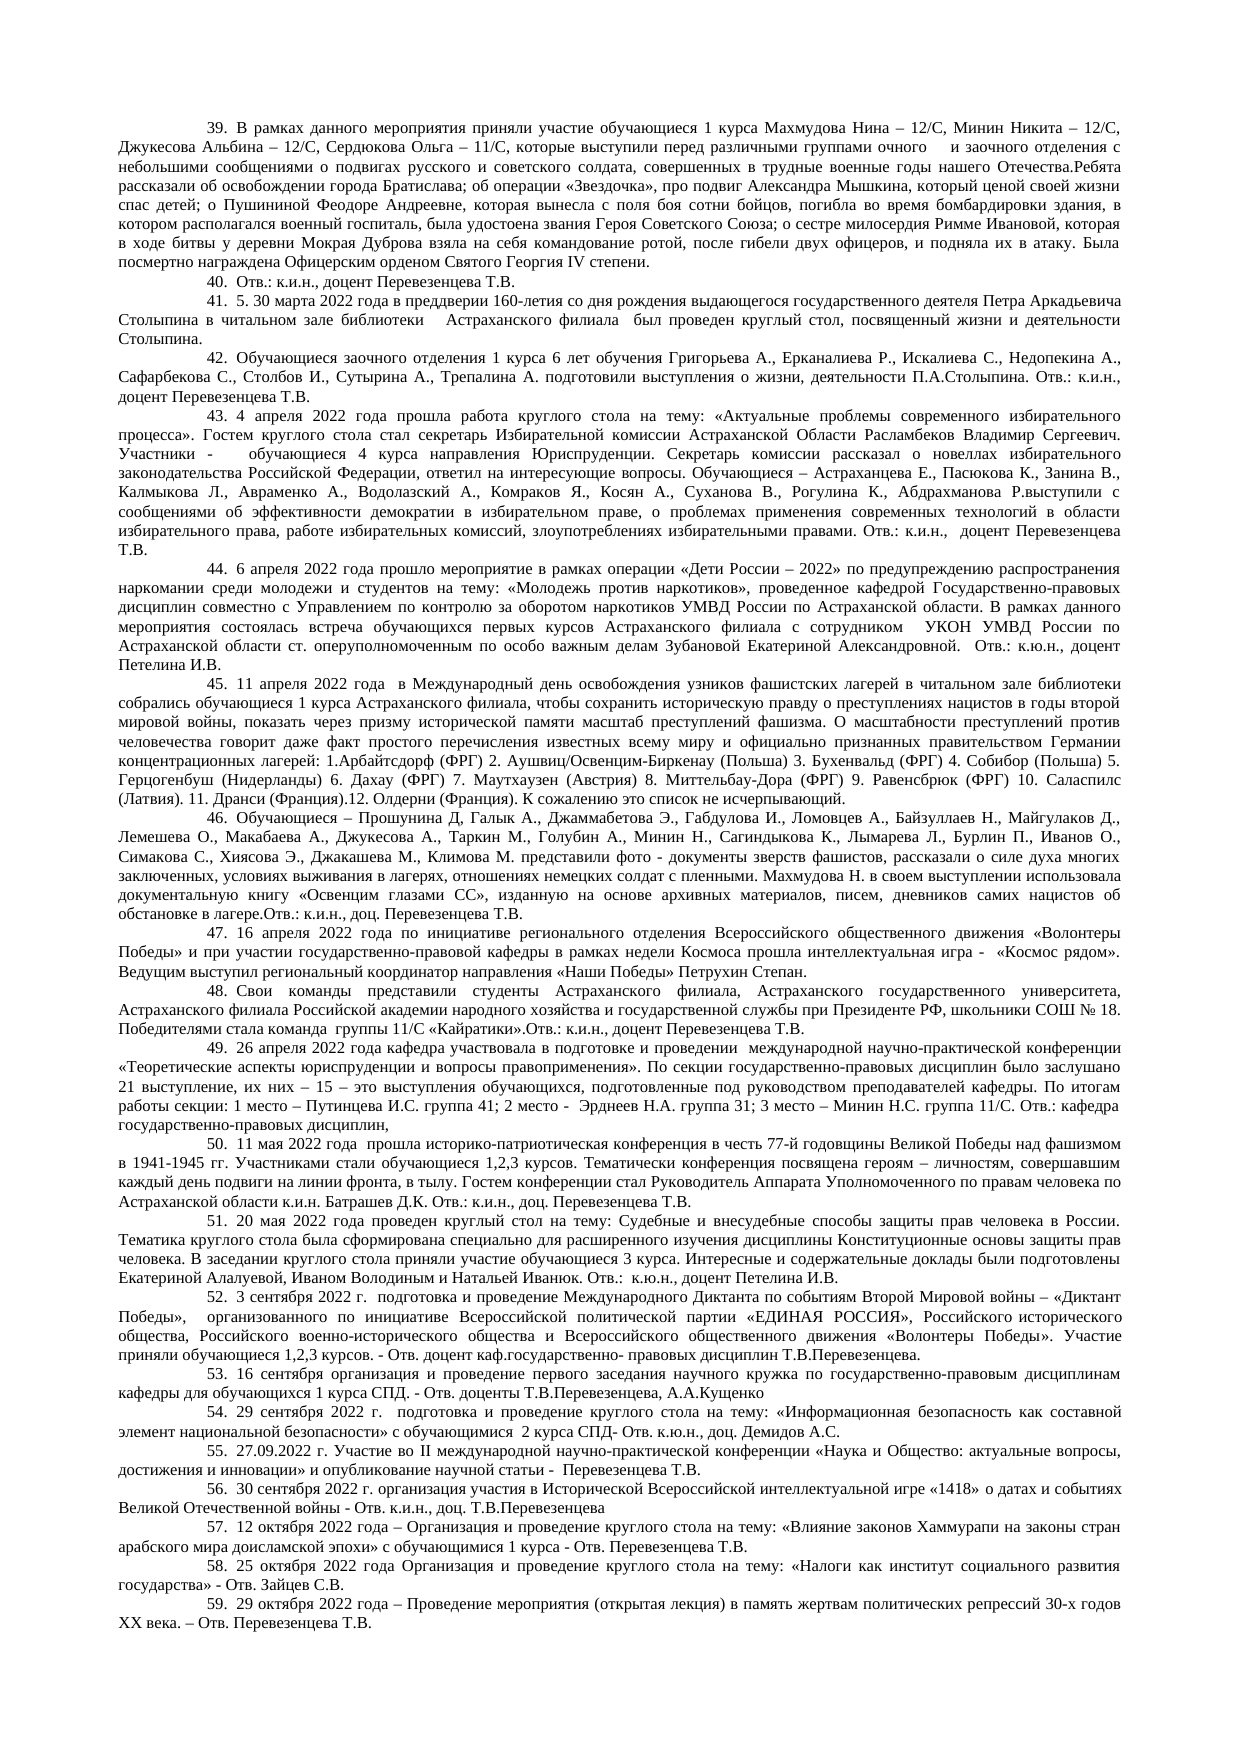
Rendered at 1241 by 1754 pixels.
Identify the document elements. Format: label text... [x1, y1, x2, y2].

list 11 апреля 2022 года в Международный день освобождения узников фашистских лагерей в читальном зале библиотеки собрались обучающиеся 1 курса Астраханского филиала, чтобы сохранить историческую правду о преступлениях нацистов в годы второй мировой войны, показать через призму исторической памяти масштаб преступлений фашизма. О масштабности преступлений против человечества говорит даже факт простого перечисления известных всему миру и официально признанных правительством Германии концентрационных лагерей: 1.Арбайтсдорф (ФРГ) 2. Аушвиц/Освенцим-Биркенау (Польша) 3. Бухенвальд (ФРГ) 4. Собибор (Польша) 5. Герцогенбуш (Нидерланды) 6. Дахау (ФРГ) 7. Маутхаузен (Австрия) 8. Миттельбау-Дора (ФРГ) 9. Равенсбрюк (ФРГ) 10. Саласпилс (Латвия). 11. Дранси (Франция).12. Олдерни (Франция). К сожалению это список не исчерпывающий. [118, 674, 1122, 808]
list 29 октября 2022 года – Проведение мероприятия (открытая лекция) в память жертвам политических репрессий 30-х годов ХХ века. – Отв. Перевезенцева Т.В. [118, 1594, 1122, 1632]
list 12 октября 2022 года – Организация и проведение круглого стола на тему: «Влияние законов Хаммурапи на законы стран арабского мира доисламской эпохи» с обучающимися 1 курса - Отв. Перевезенцева Т.В. [118, 1517, 1122, 1556]
list 30 сентября 2022 г. организация участия в Исторической Всероссийской интеллектуальной игре «1418» о датах и событиях Великой Отечественной войны - Отв. к.и.н., доц. Т.В.Перевезенцева [118, 1479, 1122, 1517]
list 16 сентября организация и проведение первого заседания научного кружка по государственно-правовым дисциплинам кафедры для обучающихся 1 курса СПД. - Отв. доценты Т.В.Перевезенцева, А.А.Кущенко [118, 1364, 1122, 1402]
list 29 сентября 2022 г. подготовка и проведение круглого стола на тему: «Информационная безопасность как составной элемент национальной безопасности» с обучающимися 2 курса СПД- Отв. к.ю.н., доц. Демидов А.С. [118, 1402, 1122, 1441]
list Обучающиеся заочного отделения 1 курса 6 лет обучения Григорьева А., Ерканалиева Р., Искалиева С., Недопекина А., Сафарбекова С., Столбов И., Сутырина А., Трепалина А. подготовили выступления о жизни, деятельности П.А.Столыпина. Отв.: к.и.н., доцент Перевезенцева Т.В. [118, 348, 1122, 406]
list 16 апреля 2022 года по инициативе регионального отделения Всероссийского общественного движения «Волонтеры Победы» и при участии государственно-правовой кафедры в рамках недели Космоса прошла интеллектуальная игра - «Космос рядом». Ведущим выступил региональный координатор направления «Наши Победы» Петрухин Степан. [118, 923, 1122, 981]
list В рамках данного мероприятия приняли участие обучающиеся 1 курса Махмудова Нина – 12/С, Минин Никита – 12/С, Джукесова Альбина – 12/С, Сердюкова Ольга – 11/С, которые выступили перед различными группами очного и заочного отделения с небольшими сообщениями о подвигах русского и советского солдата, совершенных в трудные военные годы нашего Отечества.Ребята рассказали об освобождении города Братислава; об операции «Звездочка», про подвиг Александра Мышкина, который ценой своей жизни спас детей; о Пушининой Феодоре Андреевне, которая вынесла с поля боя сотни бойцов, погибла во время бомбардировки здания, в котором располагался военный госпиталь, была удостоена звания Героя Советского Союза; о сестре милосердия Римме Ивановой, которая в ходе битвы у деревни Мокрая Дуброва взяла на себя командование ротой, после гибели двух офицеров, и подняла их в атаку. Была посмертно награждена Офицерским орденом Святого Георгия IV степени. [118, 118, 1122, 271]
list 11 мая 2022 года прошла историко-патриотическая конференция в честь 77-й годовщины Великой Победы над фашизмом в 1941-1945 гг. Участниками стали обучающиеся 1,2,3 курсов. Тематически конференция посвящена героям – личностям, совершавшим каждый день подвиги на линии фронта, в тылу. Гостем конференции стал Руководитель Аппарата Уполномоченного по правам человека по Астраханской области к.и.н. Батрашев Д.К. Отв.: к.и.н., доц. Перевезенцева Т.В. [118, 1134, 1122, 1211]
list 3 сентября 2022 г. подготовка и проведение Международного Диктанта по событиям Второй Мировой войны – «Диктант Победы», организованного по инициативе Всероссийской политической партии «ЕДИНАЯ РОССИЯ», Российского исторического общества, Российского военно-исторического общества и Всероссийского общественного движения «Волонтеры Победы». Участие приняли обучающиеся 1,2,3 курсов. - Отв. доцент каф.государственно- правовых дисциплин Т.В.Перевезенцева. [118, 1287, 1122, 1364]
list Обучающиеся – Прошунина Д, Галык А., Джаммабетова Э., Габдулова И., Ломовцев А., Байзуллаев Н., Майгулаков Д., Лемешева О., Макабаева А., Джукесова А., Таркин М., Голубин А., Минин Н., Сагиндыкова К., Лымарева Л., Бурлин П., Иванов О., Симакова С., Хиясова Э., Джакашева М., Климова М. представили фото - документы зверств фашистов, рассказали о силе духа многих заключенных, условиях выживания в лагерях, отношениях немецких солдат с пленными. Махмудова Н. в своем выступлении использовала документальную книгу «Освенцим глазами СС», изданную на основе архивных материалов, писем, дневников самих нацистов об обстановке в лагере.Отв.: к.и.н., доц. Перевезенцева Т.В. [118, 808, 1122, 923]
list 20 мая 2022 года проведен круглый стол на тему: Судебные и внесудебные способы защиты прав человека в России. Тематика круглого стола была сформирована специально для расширенного изучения дисциплины Конституционные основы защиты прав человека. В заседании круглого стола приняли участие обучающиеся 3 курса. Интересные и содержательные доклады были подготовлены Екатериной Алалуевой, Иваном Володиным и Натальей Иванюк. Отв.: к.ю.н., доцент Петелина И.В. [118, 1211, 1122, 1287]
list Отв.: к.и.н., доцент Перевезенцева Т.В. [118, 271, 1122, 291]
list 26 апреля 2022 года кафедра участвовала в подготовке и проведении международной научно-практической конференции «Теоретические аспекты юриспруденции и вопросы правоприменения». По секции государственно-правовых дисциплин было заслушано 21 выступление, их них – 15 – это выступления обучающихся, подготовленные под руководством преподавателей кафедры. По итогам работы секции: 1 место – Путинцева И.С. группа 41; 2 место - Эрднеев Н.А. группа 31; 3 место – Минин Н.С. группа 11/С. Отв.: кафедра государственно-правовых дисциплин, [118, 1038, 1122, 1134]
list 5. 30 марта 2022 года в преддверии 160-летия со дня рождения выдающегося государственного деятеля Петра Аркадьевича Столыпина в читальном зале библиотеки Астраханского филиала был проведен круглый стол, посвященный жизни и деятельности Столыпина. [118, 291, 1122, 348]
list 25 октября 2022 года Организация и проведение круглого стола на тему: «Налоги как институт социального развития государства» - Отв. Зайцев С.В. [118, 1556, 1122, 1594]
list 4 апреля 2022 года прошла работа круглого стола на тему: «Актуальные проблемы современного избирательного процесса». Гостем круглого стола стал секретарь Избирательной комиссии Астраханской Области Расламбеков Владимир Сергеевич. Участники - обучающиеся 4 курса направления Юриспруденции. Секретарь комиссии рассказал о новеллах избирательного законодательства Российской Федерации, ответил на интересующие вопросы. Обучающиеся – Астраханцева Е., Пасюкова К., Занина В., Калмыкова Л., Авраменко А., Водолазский А., Комраков Я., Косян А., Суханова В., Рогулина К., Абдрахманова Р.выступили с сообщениями об эффективности демократии в избирательном праве, о проблемах применения современных технологий в области избирательного права, работе избирательных комиссий, злоупотреблениях избирательными правами. Отв.: к.и.н., доцент Перевезенцева Т.В. [118, 406, 1122, 559]
list Свои команды представили студенты Астраханского филиала, Астраханского государственного университета, Астраханского филиала Российской академии народного хозяйства и государственной службы при Президенте РФ, школьники СОШ № 18. Победителями стала команда группы 11/С «Кайратики».Отв.: к.и.н., доцент Перевезенцева Т.В. [118, 981, 1122, 1038]
list 27.09.2022 г. Участие во II международной научно-практической конференции «Наука и Общество: актуальные вопросы, достижения и инновации» и опубликование научной статьи - Перевезенцева Т.В. [118, 1441, 1122, 1479]
list 6 апреля 2022 года прошло мероприятие в рамках операции «Дети России – 2022» по предупреждению распространения наркомании среди молодежи и студентов на тему: «Молодежь против наркотиков», проведенное кафедрой Государственно-правовых дисциплин совместно с Управлением по контролю за оборотом наркотиков УМВД России по Астраханской области. В рамках данного мероприятия состоялась встреча обучающихся первых курсов Астраханского филиала с сотрудником УКОН УМВД России по Астраханской области ст. оперуполномоченным по особо важным делам Зубановой Екатериной Александровной. Отв.: к.ю.н., доцент Петелина И.В. [118, 559, 1122, 674]
